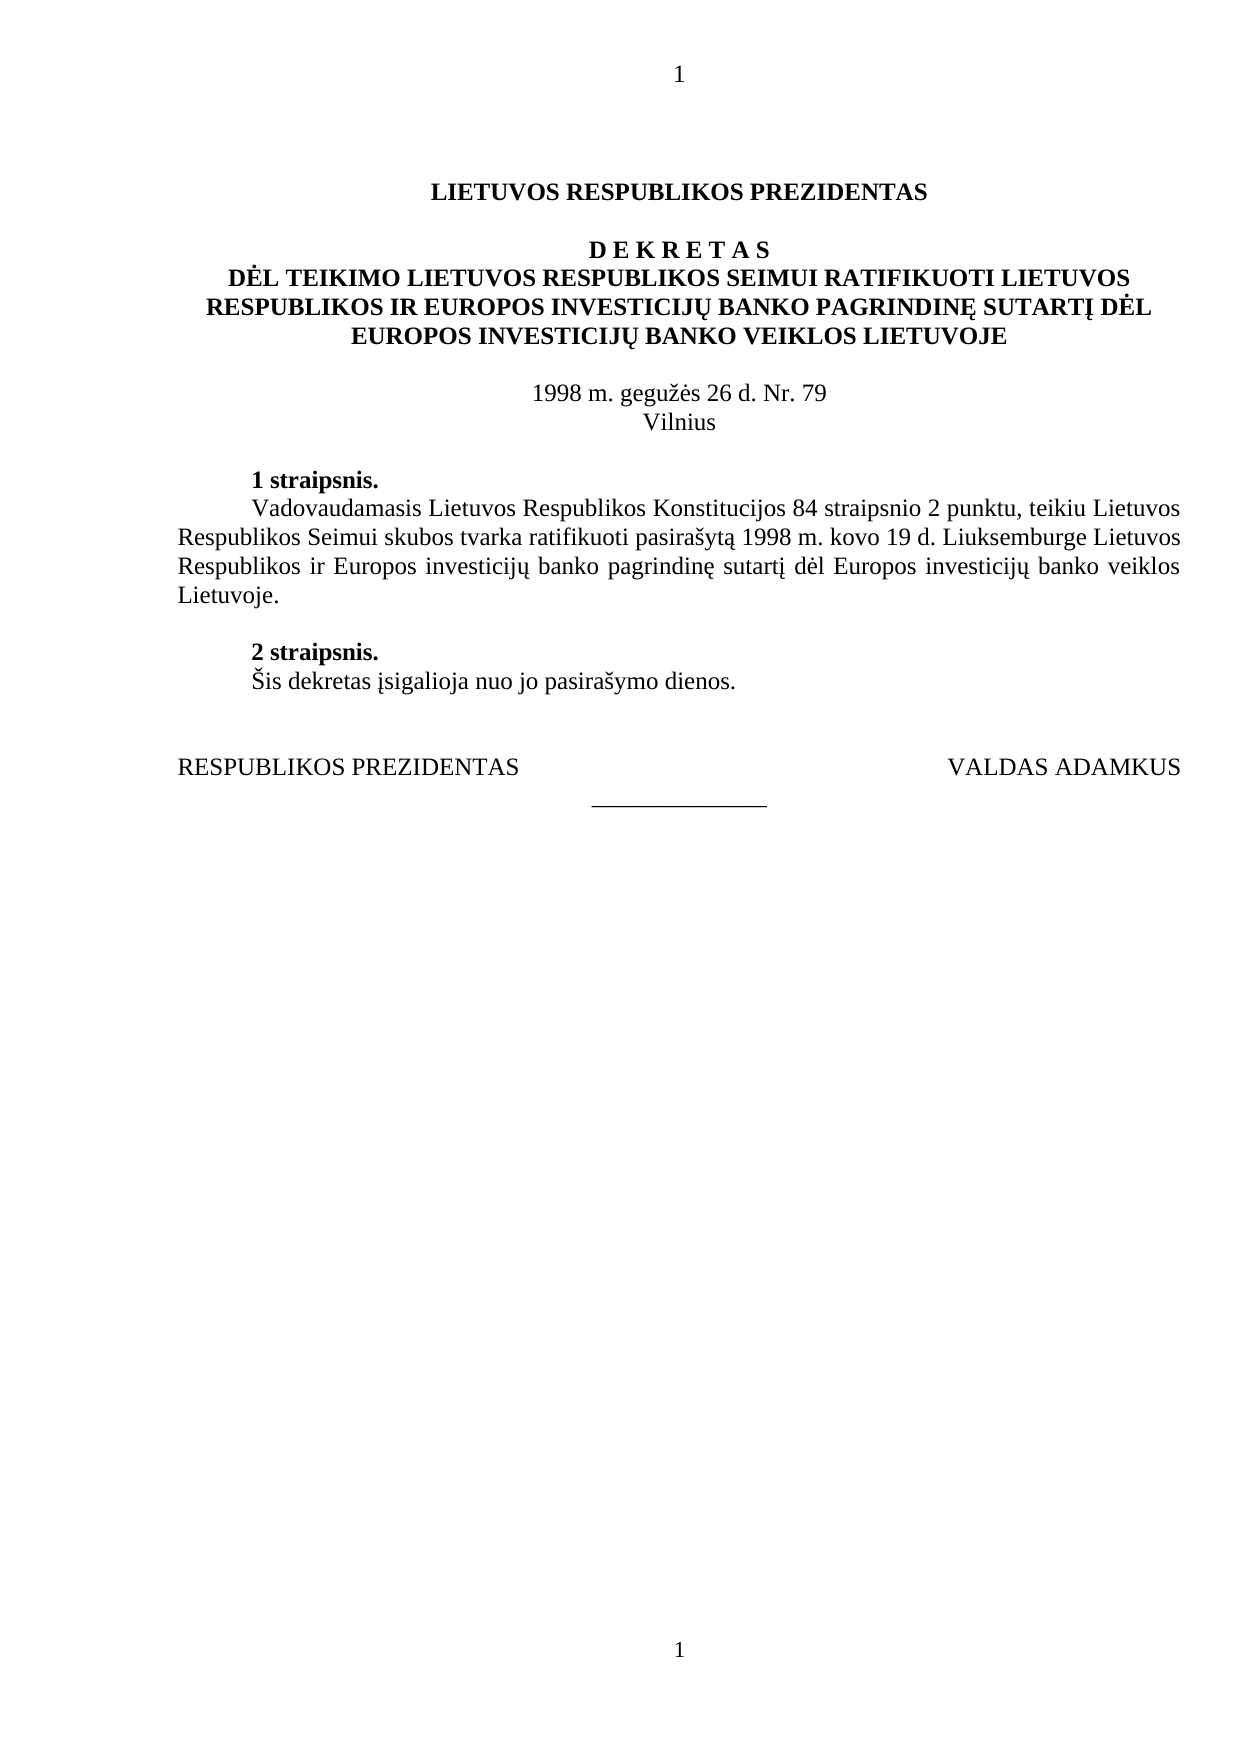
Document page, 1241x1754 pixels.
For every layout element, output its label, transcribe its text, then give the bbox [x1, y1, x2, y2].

text ______________ [177, 781, 1181, 810]
text DĖL TEIKIMO LIETUVOS RESPUBLIKOS SEIMUI RATIFIKUOTI LIETUVOS RESPUBLIKOS IR EUROPOS INVESTICIJŲ BANKO PAGRINDINĘ SUTARTĮ DĖL EUROPOS INVESTICIJŲ BANKO VEIKLOS LIETUVOJE [177, 263, 1181, 350]
text D E K R E T A S [177, 235, 1181, 263]
text RESPUBLIKOS PREZIDENTAS VALDAS ADAMKUS [177, 752, 1181, 781]
text LIETUVOS RESPUBLIKOS PREZIDENTAS [177, 177, 1181, 206]
text 1998 m. gegužės 26 d. Nr. 79 [177, 378, 1181, 407]
text Šis dekretas įsigalioja nuo jo pasirašymo dienos. [177, 666, 1181, 695]
text 2 straipsnis. [177, 637, 1181, 666]
text Vilnius [177, 407, 1181, 436]
text 1 straipsnis. [177, 465, 1181, 493]
text Vadovaudamasis Lietuvos Respublikos Konstitucijos 84 straipsnio 2 punktu, teikiu Lietuvos Respublikos Seimui skubos tvarka ratifikuoti pasirašytą 1998 m. kovo 19 d. Liuksemburge Lietuvos Respublikos ir Europos investicijų banko pagrindinę sutartį dėl Europos investicijų banko veiklos Lietuvoje. [177, 493, 1181, 608]
